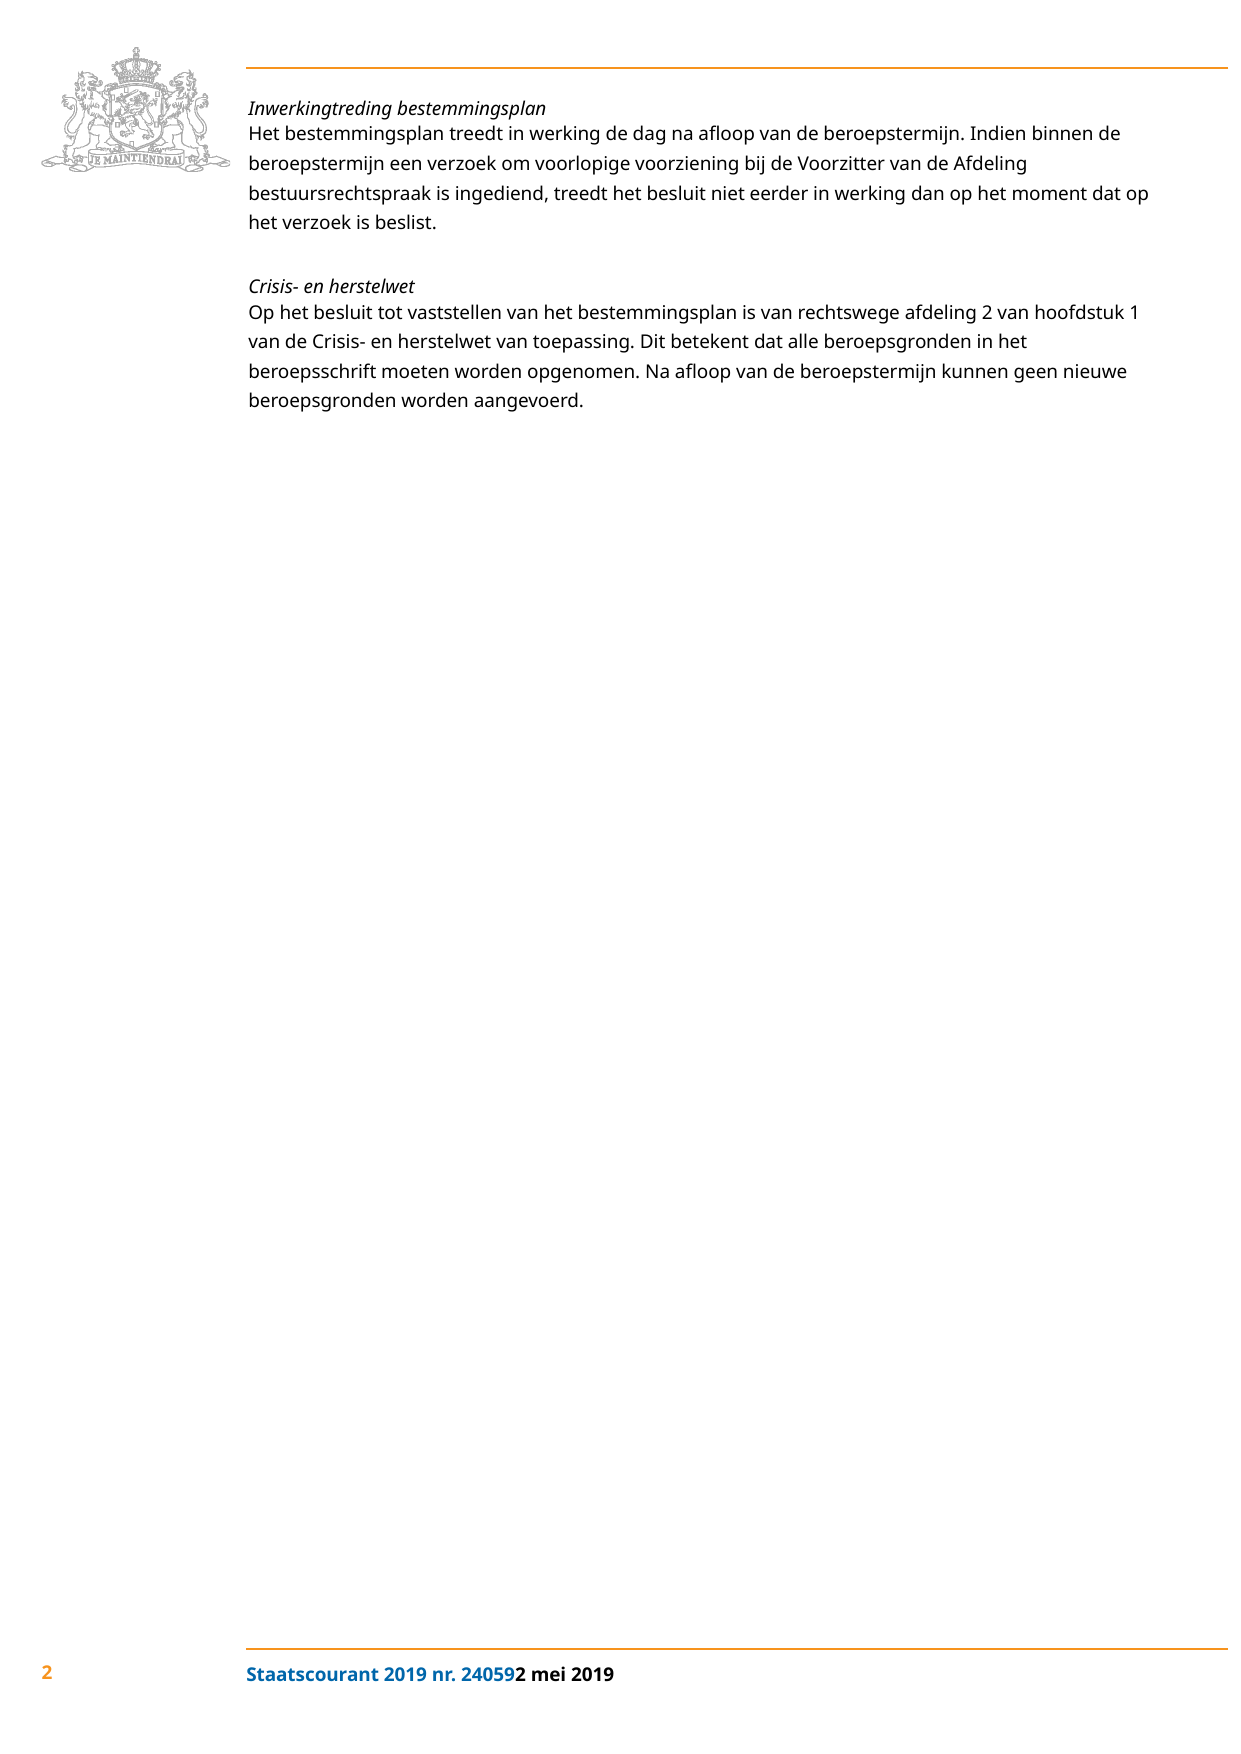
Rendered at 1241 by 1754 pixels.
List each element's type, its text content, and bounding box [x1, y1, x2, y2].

picture [41, 47, 231, 172]
text Op het besluit tot vaststellen van het bestemmingsplan is van rechtswege afdeling 2 van hoofdstuk 1 van de Crisis- en herstelwet van toepassing. Dit betekent dat alle beroepsgronden in het beroepsschrift moeten worden opgenomen. Na afloop van de beroepstermijn kunnen geen nieuwe beroepsgronden worden aangevoerd. [248, 299, 1152, 413]
text Inwerkingtreding bestemmingsplan [248, 95, 1152, 121]
text Crisis- en herstelwet [248, 273, 1152, 299]
text Het bestemmingsplan treedt in werking de dag na afloop van de beroepstermijn. Indien binnen de beroepstermijn een verzoek om voorlopige voorziening bij de Voorzitter van de Afdeling bestuursrechtspraak is ingediend, treedt het besluit niet eerder in werking dan op het moment dat op het verzoek is beslist. [248, 121, 1152, 235]
